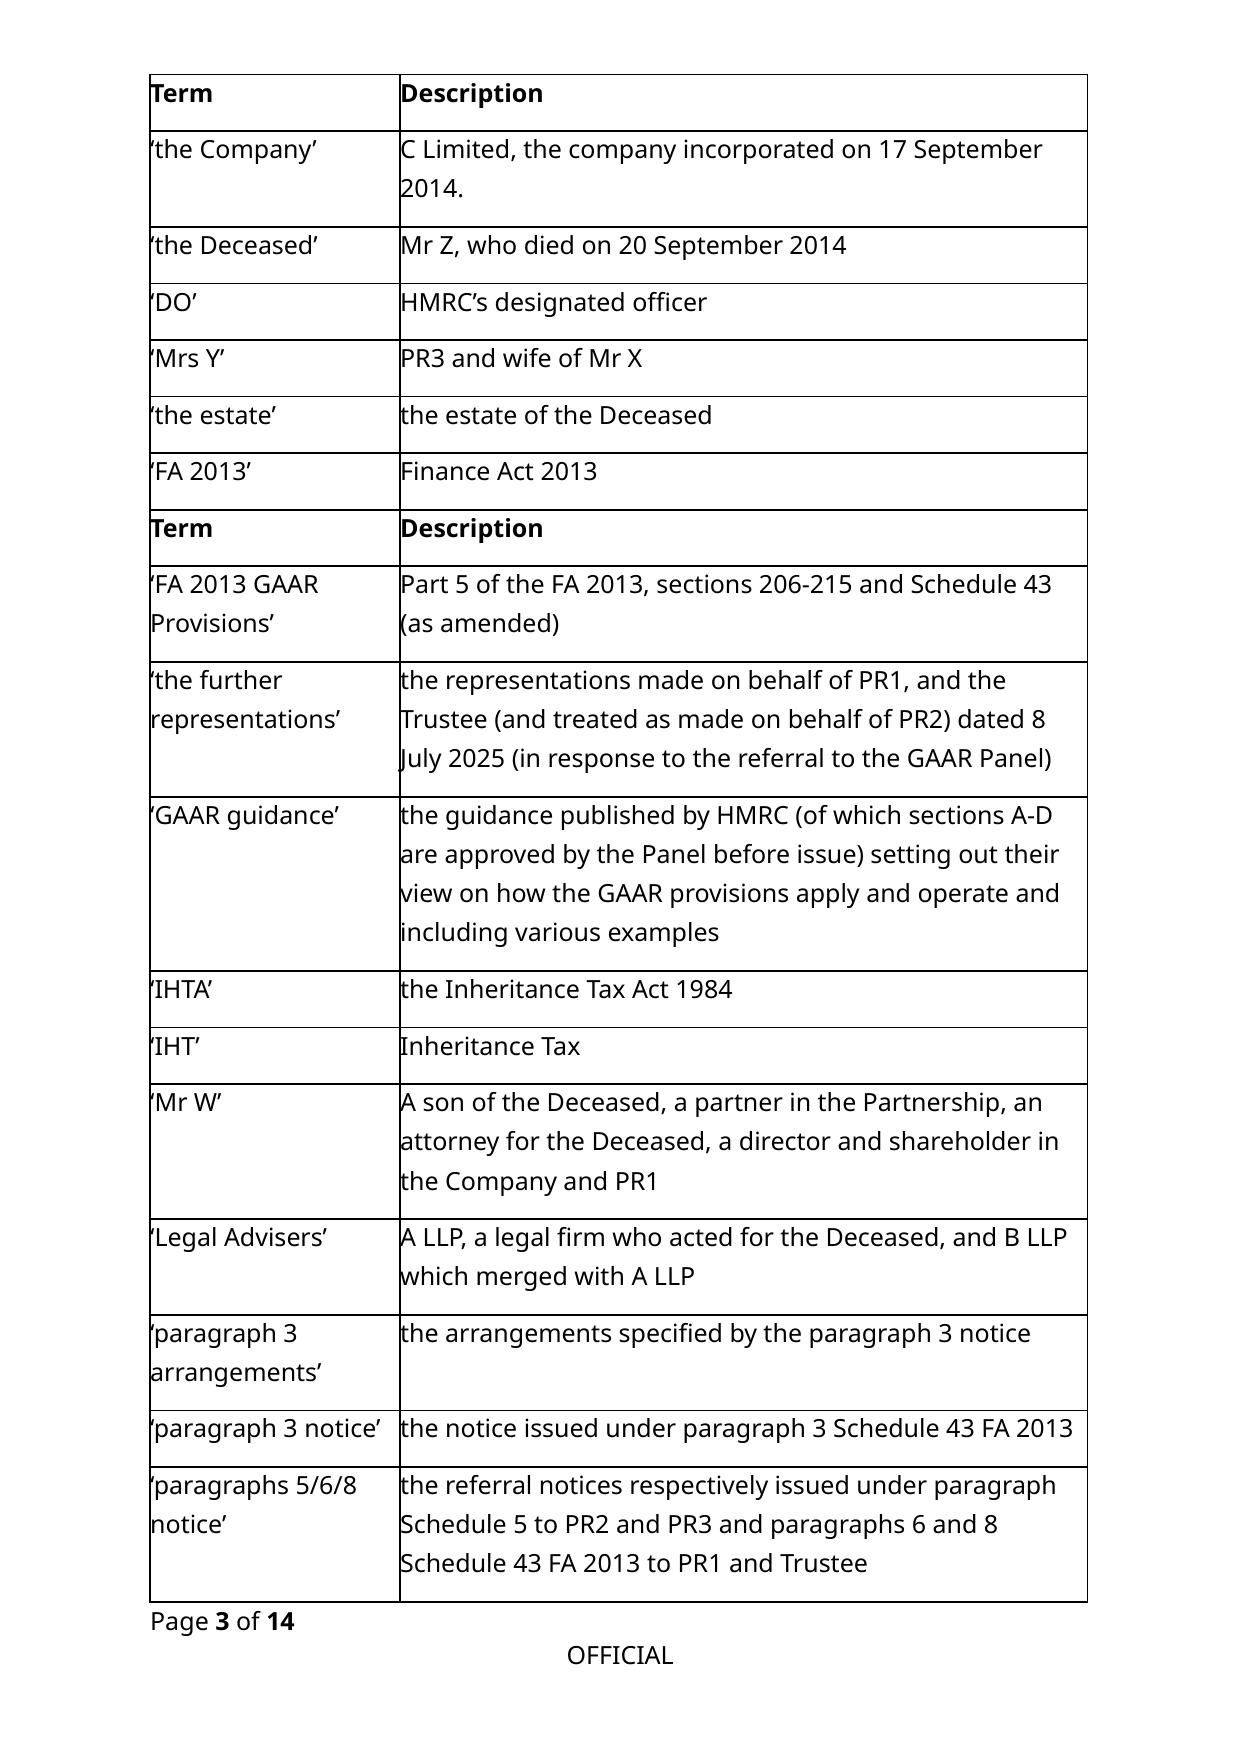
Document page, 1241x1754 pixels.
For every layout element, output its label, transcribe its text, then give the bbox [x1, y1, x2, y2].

table_cell ‘GAAR guidance’ [151, 798, 399, 970]
table_cell PR3 and wife of Mr X [401, 341, 1087, 396]
table_cell the referral notices respectively issued under paragraph Schedule 5 to PR2 and PR3 and paragraphs 6 and 8 Schedule 43 FA 2013 to PR1 and Trustee [401, 1468, 1087, 1601]
table_cell A LLP, a legal firm who acted for the Deceased, and B LLP which merged with A LLP [401, 1220, 1087, 1314]
table_cell Term [151, 511, 399, 565]
table_cell ‘the further representations’ [151, 663, 399, 796]
table_cell ‘FA 2013 GAAR Provisions’ [151, 567, 399, 661]
table_cell Part 5 of the FA 2013, sections 206-215 and Schedule 43 (as amended) [401, 567, 1087, 661]
table_header Term [151, 75, 399, 130]
table_cell ‘IHTA’ [151, 972, 399, 1027]
table_cell the guidance published by HMRC (of which sections A-D are approved by the Panel before issue) setting out their view on how the GAAR provisions apply and operate and including various examples [401, 798, 1087, 970]
table_cell ‘IHT’ [151, 1028, 399, 1083]
table_cell ‘FA 2013’ [151, 454, 399, 509]
table_cell ‘Legal Advisers’ [151, 1220, 399, 1314]
table_cell Mr Z, who died on 20 September 2014 [401, 228, 1087, 283]
table_cell ‘the estate’ [151, 397, 399, 452]
table_cell Description [401, 511, 1087, 565]
table_cell HMRC’s designated officer [401, 284, 1087, 339]
table_cell C Limited, the company incorporated on 17 September 2014. [401, 132, 1087, 226]
table_cell ‘Mr W’ [151, 1085, 399, 1218]
table_cell the representations made on behalf of PR1, and the Trustee (and treated as made on behalf of PR2) dated 8 July 2025 (in response to the referral to the GAAR Panel) [401, 663, 1087, 796]
table_cell ‘paragraph 3 arrangements’ [151, 1316, 399, 1409]
table_cell ‘DO’ [151, 284, 399, 339]
table_cell A son of the Deceased, a partner in the Partnership, an attorney for the Deceased, a director and shareholder in the Company and PR1 [401, 1085, 1087, 1218]
table_cell ‘paragraphs 5/6/8 notice’ [151, 1468, 399, 1601]
table_header Description [401, 75, 1087, 130]
table_cell Finance Act 2013 [401, 454, 1087, 509]
table_cell ‘the Deceased’ [151, 228, 399, 283]
table_cell ‘paragraph 3 notice’ [151, 1411, 399, 1466]
table_cell ‘Mrs Y’ [151, 341, 399, 396]
table_cell ‘the Company’ [151, 132, 399, 226]
table_cell Inheritance Tax [401, 1028, 1087, 1083]
table_cell the estate of the Deceased [401, 397, 1087, 452]
table_cell the Inheritance Tax Act 1984 [401, 972, 1087, 1027]
table_cell the notice issued under paragraph 3 Schedule 43 FA 2013 [401, 1411, 1087, 1466]
table_cell the arrangements specified by the paragraph 3 notice [401, 1316, 1087, 1409]
